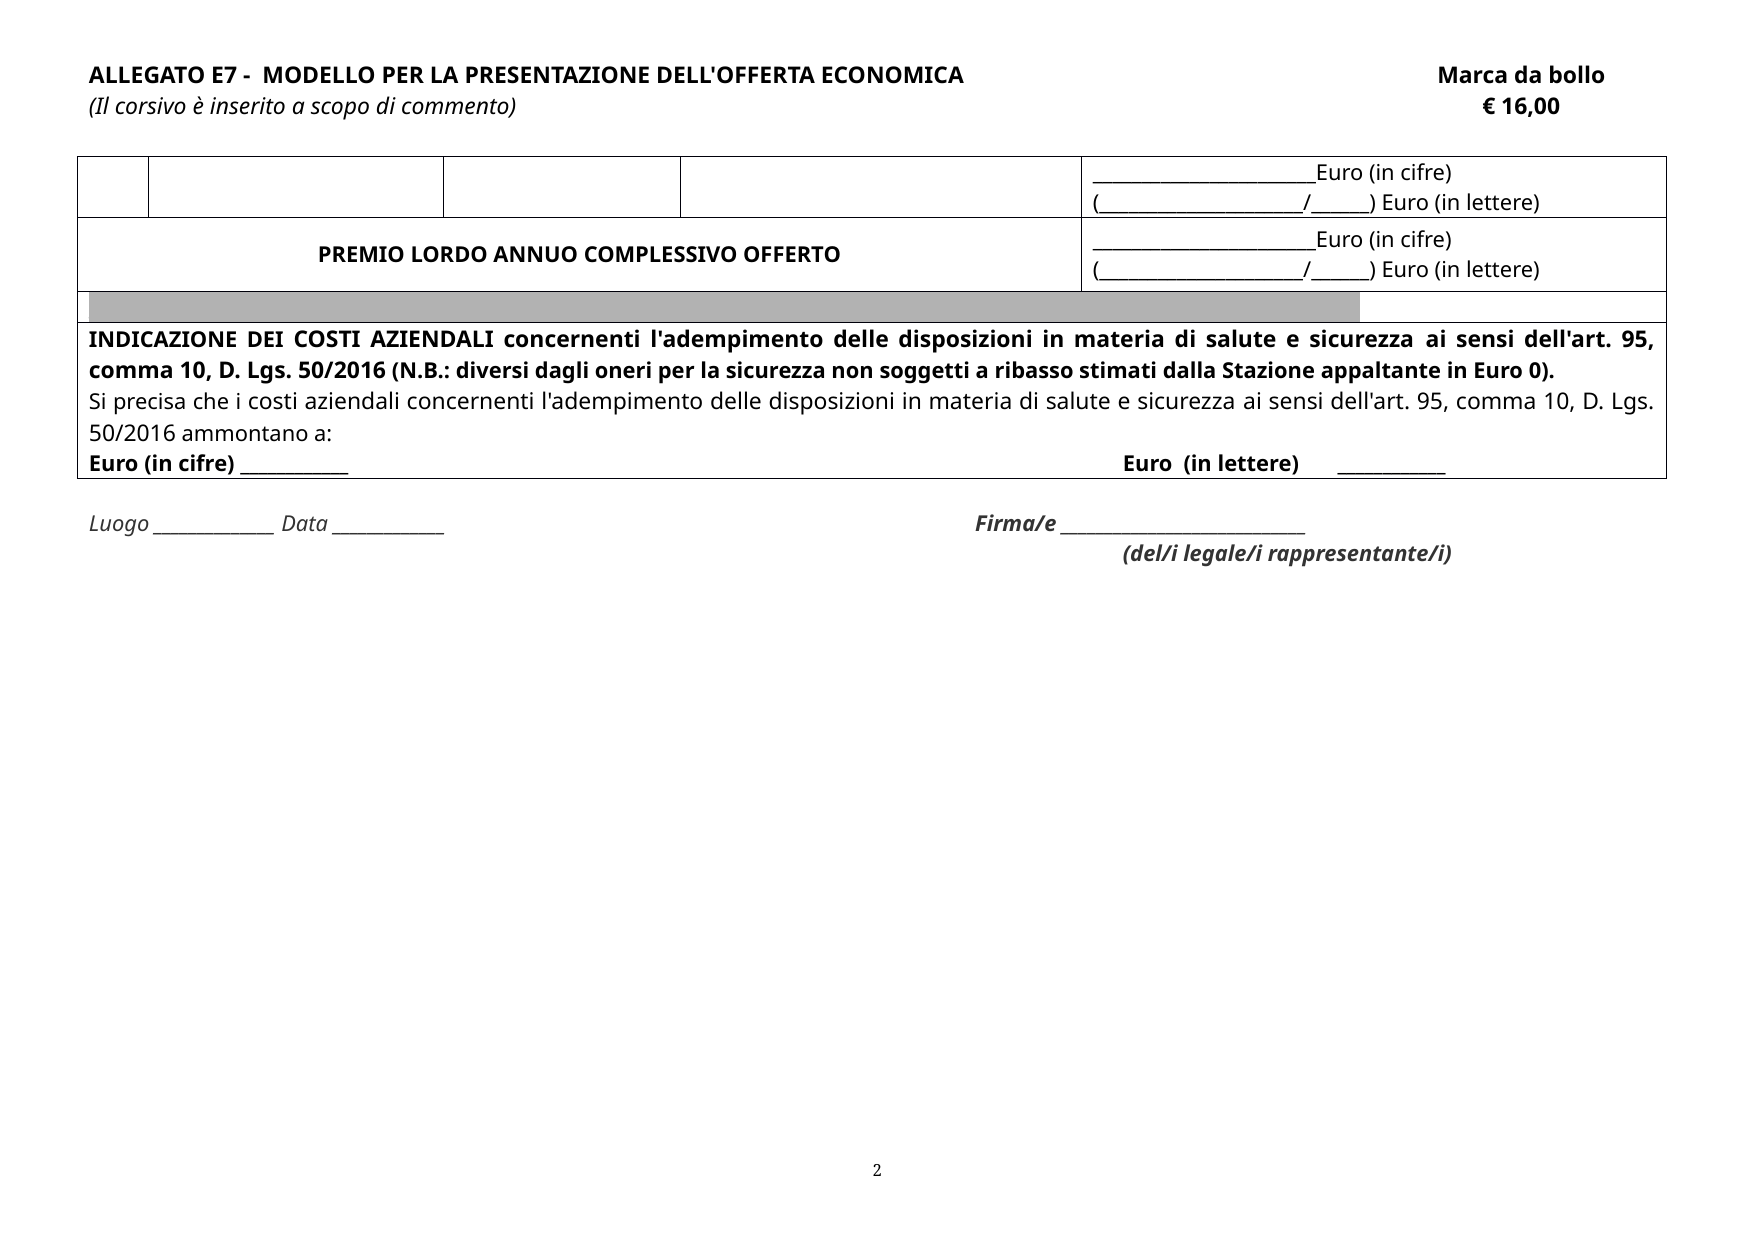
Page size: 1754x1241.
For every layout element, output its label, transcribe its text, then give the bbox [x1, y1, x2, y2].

table_cell [78, 157, 148, 217]
table_cell ___________________________________________________________________________________________________________________________________ [78, 292, 1666, 322]
table_cell [444, 157, 680, 217]
table_cell [681, 157, 1081, 217]
text (del/i legale/i rappresentante/i) [89, 538, 1665, 568]
table_cell _______________________Euro (in cifre) (_____________________/______) Euro (in lettere) [1082, 157, 1666, 217]
text Luogo ______________ Data _____________ Firma/e ____________________________ [89, 508, 1665, 538]
table_cell INDICAZIONE DEI COSTI AZIENDALI concernenti l'adempimento delle disposizioni in materia di salute e sicurezza ai sensi dell'art. 95, comma 10, D. Lgs. 50/2016 (N.B.: diversi dagli oneri per la sicurezza non soggetti a ribasso stimati dalla Stazione appaltante in Euro 0). Si precisa che i costi aziendali concernenti l'adempimento delle disposizioni in materia di salute e sicurezza ai sensi dell'art. 95, comma 10, D. Lgs. 50/2016 ammontano a: Euro (in cifre) ____________ Euro (in lettere) ____________ [78, 323, 1666, 477]
table_cell PREMIO LORDO ANNUO COMPLESSIVO OFFERTO [78, 218, 1081, 291]
table_cell _______________________Euro (in cifre) (_____________________/______) Euro (in lettere) [1082, 218, 1666, 291]
table_cell [149, 157, 443, 217]
